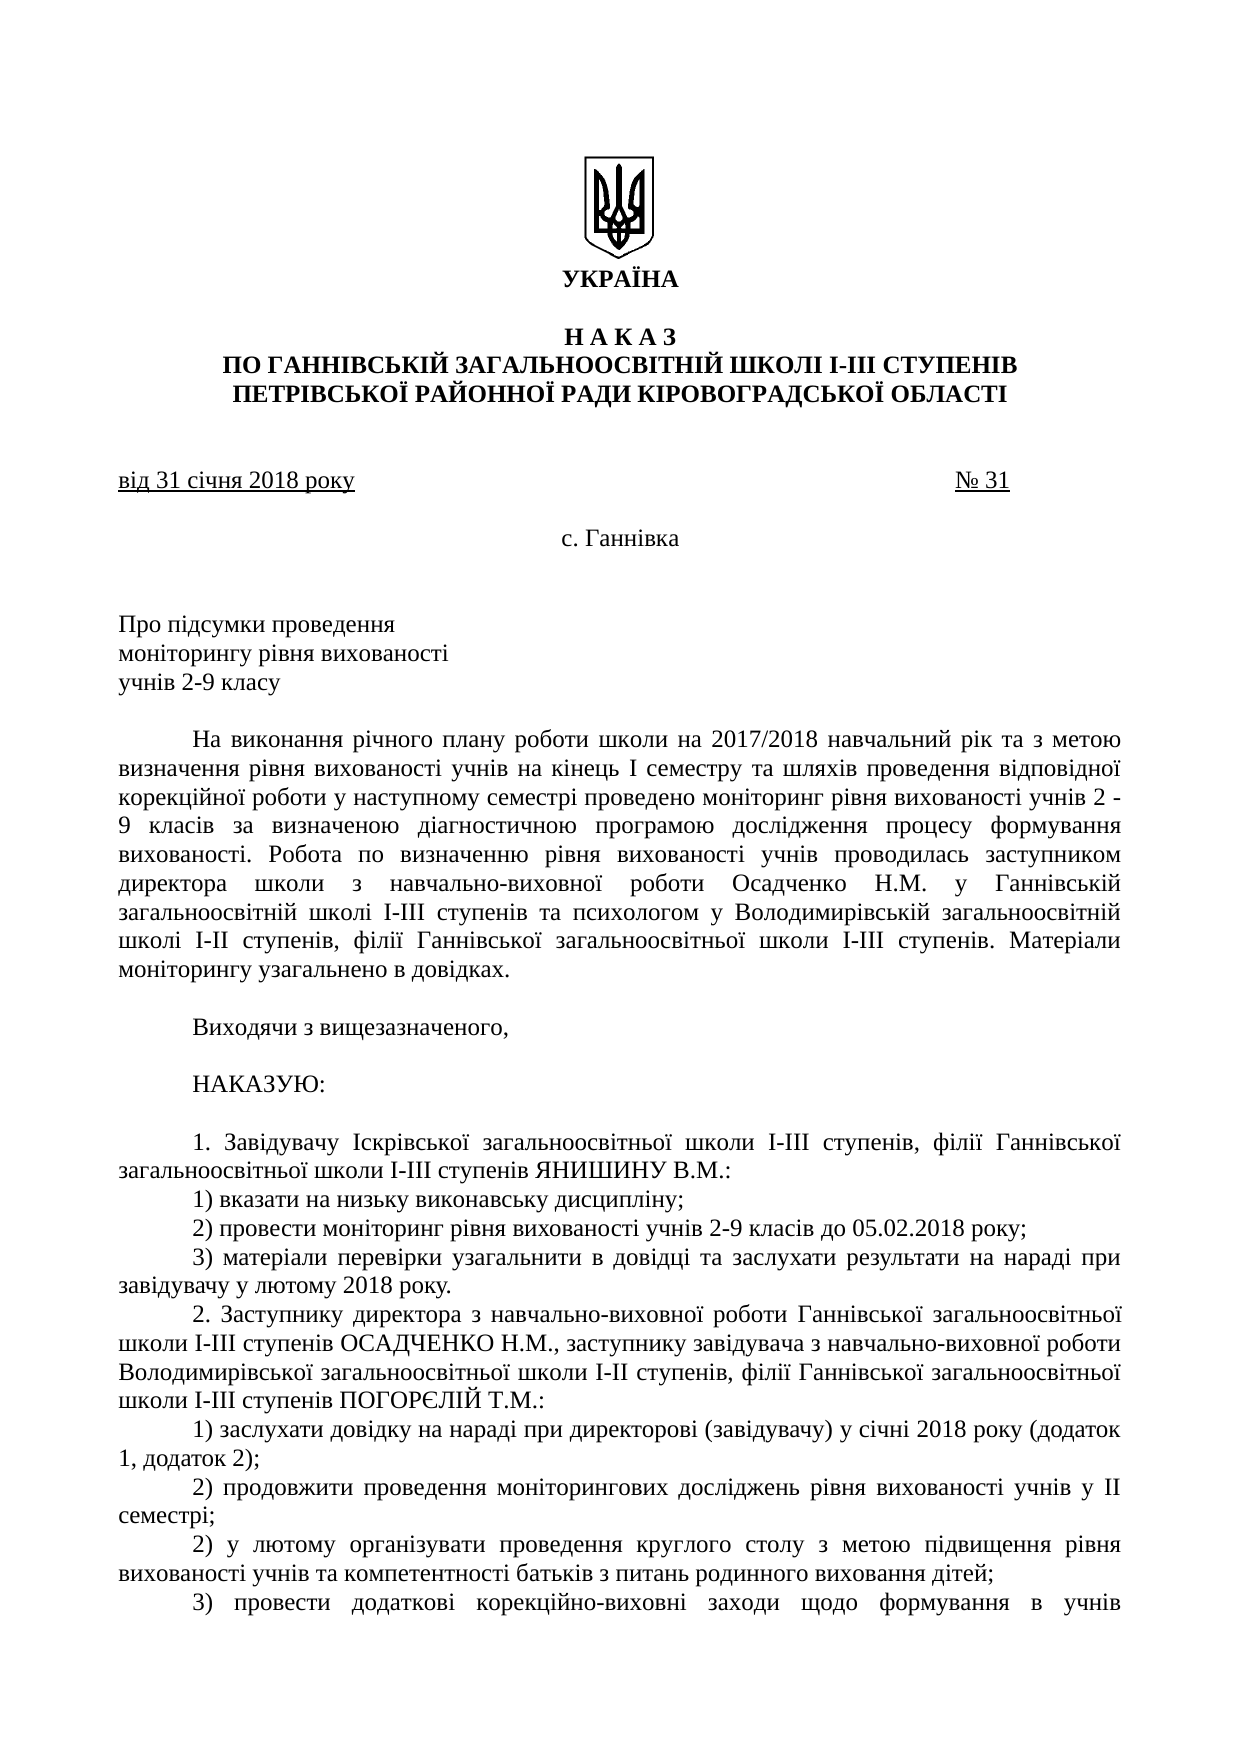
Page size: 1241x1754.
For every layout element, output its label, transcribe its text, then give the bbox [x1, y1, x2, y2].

text Виходячи з вищезазначеного, [118, 1012, 1122, 1040]
text 1. Завідувачу Іскрівської загальноосвітньої школи І-ІІІ ступенів, філії Ганнівської загальноосвітньої школи І-ІІІ ступенів ЯНИШИНУ В.М.: [118, 1127, 1122, 1184]
text 2) у лютому організувати проведення круглого столу з метою підвищення рівня вихованості учнів та компетентності батьків з питань родинного виховання дітей; [118, 1529, 1122, 1587]
text 1) заслухати довідку на нараді при директорові (завідувачу) у січні 2018 року (додаток 1, додаток 2); [118, 1414, 1122, 1472]
text 2) продовжити проведення моніторингових досліджень рівня вихованості учнів у ІІ семестрі; [118, 1472, 1122, 1529]
text с. Ганнівка [118, 523, 1122, 552]
text Про підсумки проведення [118, 609, 1124, 638]
text ПЕТРІВСЬКОЇ РАЙОННОЇ РАДИ КІРОВОГРАДСЬКОЇ ОБЛАСТІ [118, 379, 1122, 408]
text від 31 січня 2018 року № 31 [118, 465, 1122, 494]
text НАКАЗ [118, 322, 1122, 350]
text 2. Заступнику директора з навчально-виховної роботи Ганнівської загальноосвітньої школи І-ІІІ ступенів ОСАДЧЕНКО Н.М., заступнику завідувача з навчально-виховної роботи Володимирівської загальноосвітньої школи І-ІІ ступенів, філії Ганнівської загальноосвітньої школи І-ІІІ ступенів ПОГОРЄЛІЙ Т.М.: [118, 1299, 1122, 1414]
text УКРАЇНА [118, 264, 1122, 293]
text ПО ГАННІВСЬКІЙ ЗАГАЛЬНООСВІТНІЙ ШКОЛІ І-ІІІ СТУПЕНІВ [118, 350, 1122, 379]
text учнів 2-9 класу [118, 667, 1124, 695]
text На виконання річного плану роботи школи на 2017/2018 навчальний рік та з метою визначення рівня вихованості учнів на кінець І семестру та шляхів проведення відповідної корекційної роботи у наступному семестрі проведено моніторинг рівня вихованості учнів 2 - 9 класів за визначеною діагностичною програмою дослідження процесу формування вихованості. Робота по визначенню рівня вихованості учнів проводилась заступником директора школи з навчально-виховної роботи Осадченко Н.М. у Ганнівській загальноосвітній школі І-ІІІ ступенів та психологом у Володимирівській загальноосвітній школі І-ІІ ступенів, філії Ганнівської загальноосвітньої школи І-ІІІ ступенів. Матеріали моніторингу узагальнено в довідках. [118, 724, 1122, 983]
text 3) матеріали перевірки узагальнити в довідці та заслухати результати на нараді при завідувачу у лютому 2018 року. [118, 1242, 1122, 1299]
text 3) провести додаткові корекційно-виховні заходи щодо формування в учнів [118, 1587, 1122, 1615]
text 1) вказати на низьку виконавську дисципліну; [118, 1184, 1122, 1213]
text моніторингу рівня вихованості [118, 638, 1124, 667]
text НАКАЗУЮ: [118, 1069, 1122, 1098]
text 2) провести моніторинг рівня вихованості учнів 2-9 класів до 05.02.2018 року; [118, 1213, 1122, 1242]
